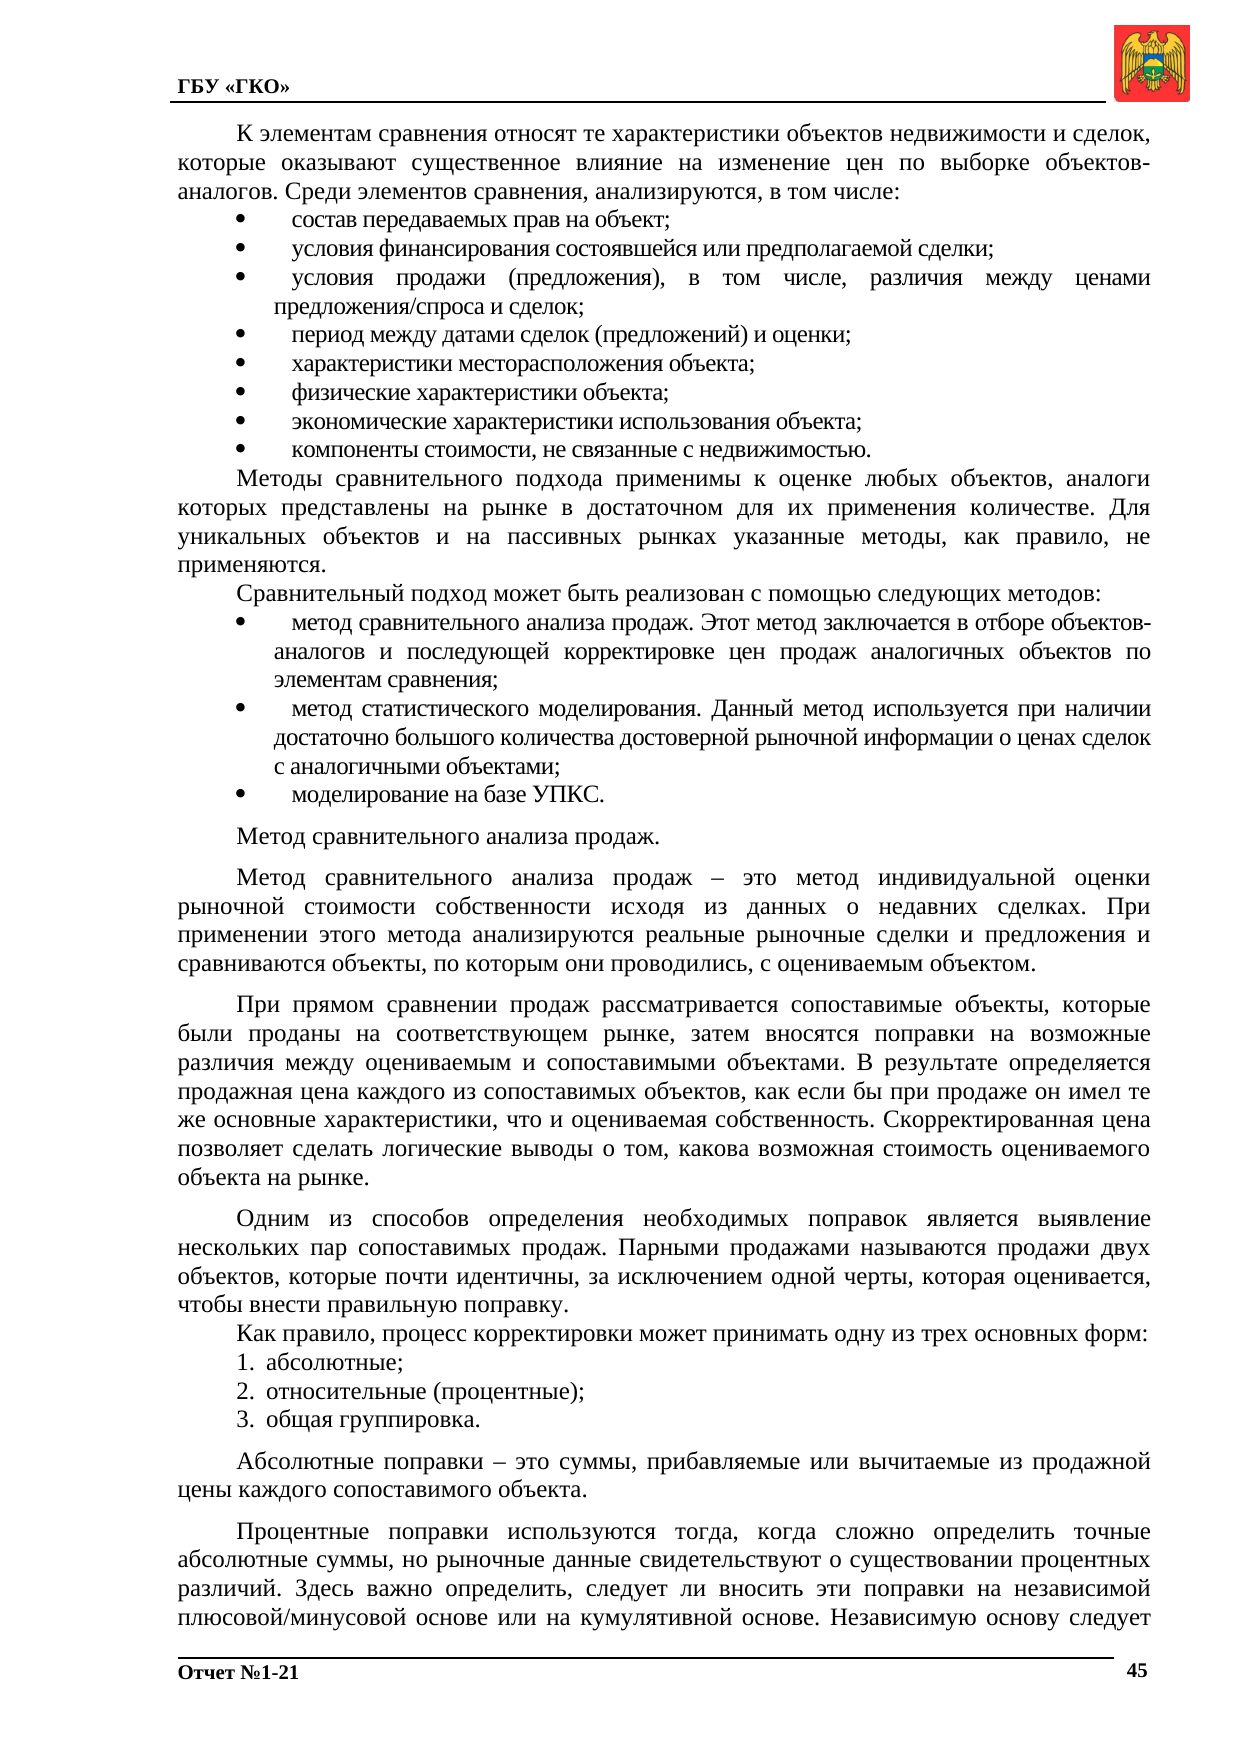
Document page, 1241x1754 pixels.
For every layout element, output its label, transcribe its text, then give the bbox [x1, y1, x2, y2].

list моделирование на базе УПКС. [236, 779, 1152, 808]
text Метод сравнительного анализа продаж – это метод индивидуальной оценки рыночной стоимости собственности исходя из данных о недавних сделках. При применении этого метода анализируются реальные рыночные сделки и предложения и сравниваются объекты, по которым они проводились, с оцениваемым объектом. [177, 862, 1152, 977]
text Как правило, процесс корректировки может принимать одну из трех основных форм: [177, 1318, 1152, 1347]
text 3. общая группировка. [177, 1404, 1152, 1433]
list метод сравнительного анализа продаж. Этот метод заключается в отборе объектов-аналогов и последующей корректировке цен продаж аналогичных объектов по элементам сравнения; [236, 607, 1152, 693]
text Метод сравнительного анализа продаж. [177, 821, 1152, 849]
list состав передаваемых прав на объект; [236, 204, 1152, 233]
text К элементам сравнения относят те характеристики объектов недвижимости и сделок, которые оказывают существенное влияние на изменение цен по выборке объектов-аналогов. Среди элементов сравнения, анализируются, в том числе: [177, 118, 1152, 204]
list физические характеристики объекта; [236, 377, 1152, 406]
text 1. абсолютные; [177, 1347, 1152, 1376]
list метод статистического моделирования. Данный метод используется при наличии достаточно большого количества достоверной рыночной информации о ценах сделок с аналогичными объектами; [236, 693, 1152, 779]
list экономические характеристики использования объекта; [236, 406, 1152, 434]
list компоненты стоимости, не связанные с недвижимостью. [236, 434, 1152, 463]
list период между датами сделок (предложений) и оценки; [236, 319, 1152, 348]
list условия финансирования состоявшейся или предполагаемой сделки; [236, 233, 1152, 262]
list условия продажи (предложения), в том числе, различия между ценами предложения/спроса и сделок; [236, 262, 1152, 319]
text 2. относительные (процентные); [177, 1376, 1152, 1404]
text Абсолютные поправки – это суммы, прибавляемые или вычитаемые из продажной цены каждого сопоставимого объекта. [177, 1446, 1152, 1503]
text Процентные поправки используются тогда, когда сложно определить точные абсолютные суммы, но рыночные данные свидетельствуют о существовании процентных различий. Здесь важно определить, следует ли вносить эти поправки на независимой плюсовой/минусовой основе или на кумулятивной основе. Независимую основу следует [177, 1516, 1152, 1631]
text Одним из способов определения необходимых поправок является выявление нескольких пар сопоставимых продаж. Парными продажами называются продажи двух объектов, которые почти идентичны, за исключением одной черты, которая оценивается, чтобы внести правильную поправку. [177, 1203, 1152, 1318]
text При прямом сравнении продаж рассматривается сопоставимые объекты, которые были проданы на соответствующем рынке, затем вносятся поправки на возможные различия между оцениваемым и сопоставимыми объектами. В результате определяется продажная цена каждого из сопоставимых объектов, как если бы при продаже он имел те же основные характеристики, что и оцениваемая собственность. Скорректированная цена позволяет сделать логические выводы о том, какова возможная стоимость оцениваемого объекта на рынке. [177, 989, 1152, 1191]
text Сравнительный подход может быть реализован с помощью следующих методов: [177, 578, 1152, 607]
text Методы сравнительного подхода применимы к оценке любых объектов, аналоги которых представлены на рынке в достаточном для их применения количестве. Для уникальных объектов и на пассивных рынках указанные методы, как правило, не применяются. [177, 463, 1152, 578]
list характеристики месторасположения объекта; [236, 348, 1152, 377]
